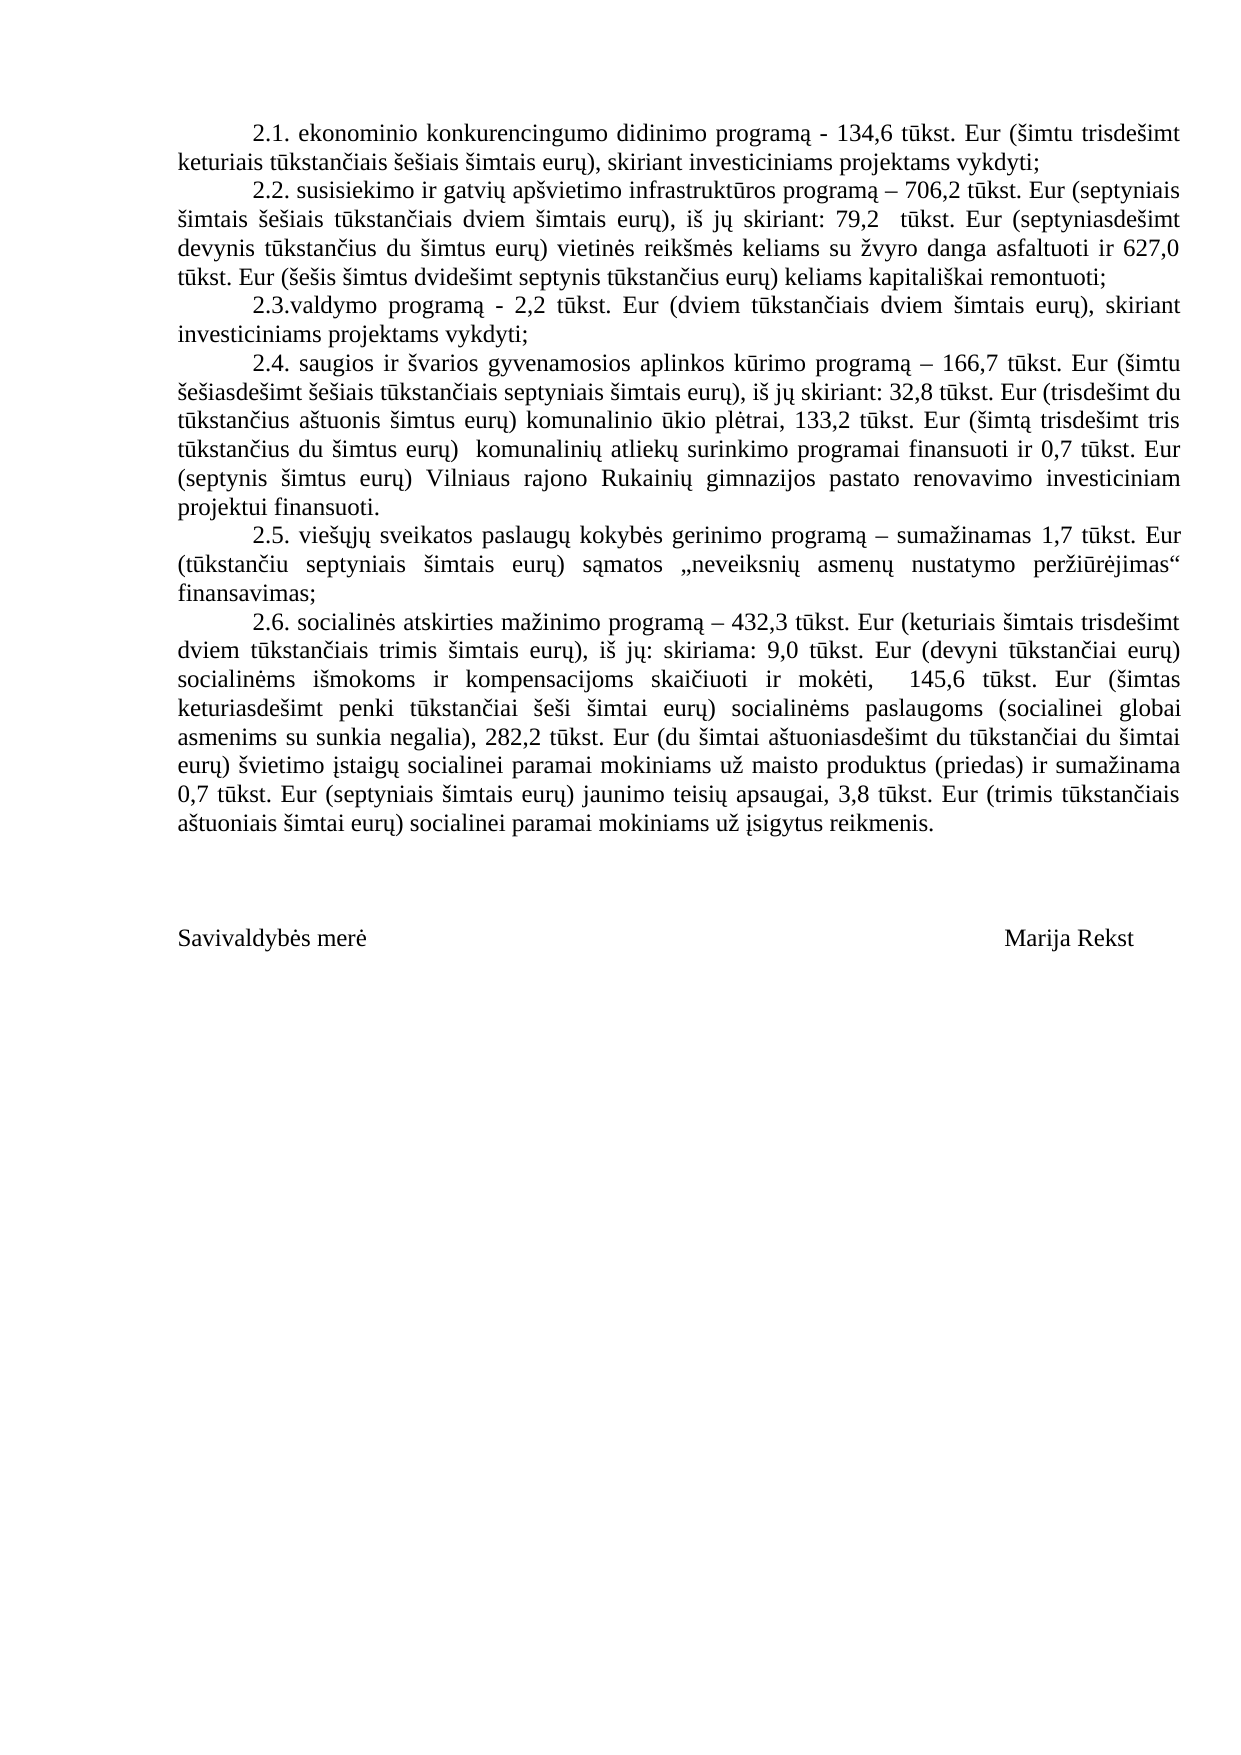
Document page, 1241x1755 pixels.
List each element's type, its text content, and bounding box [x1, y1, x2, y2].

text Savivaldybės merė Marija Rekst [177, 923, 1181, 952]
text 2.1. ekonominio konkurencingumo didinimo programą - 134,6 tūkst. Eur (šimtu trisdešimt keturiais tūkstančiais šešiais šimtais eurų), skiriant investiciniams projektams vykdyti; [177, 118, 1181, 176]
text 2.4. saugios ir švarios gyvenamosios aplinkos kūrimo programą – 166,7 tūkst. Eur (šimtu šešiasdešimt šešiais tūkstančiais septyniais šimtais eurų), iš jų skiriant: 32,8 tūkst. Eur (trisdešimt du tūkstančius aštuonis šimtus eurų) komunalinio ūkio plėtrai, 133,2 tūkst. Eur (šimtą trisdešimt tris tūkstančius du šimtus eurų) komunalinių atliekų surinkimo programai finansuoti ir 0,7 tūkst. Eur (septynis šimtus eurų) Vilniaus rajono Rukainių gimnazijos pastato renovavimo investiciniam projektui finansuoti. [177, 348, 1181, 521]
text 2.5. viešųjų sveikatos paslaugų kokybės gerinimo programą – sumažinamas 1,7 tūkst. Eur (tūkstančiu septyniais šimtais eurų) sąmatos „neveiksnių asmenų nustatymo peržiūrėjimas“ finansavimas; [177, 521, 1181, 607]
text 2.6. socialinės atskirties mažinimo programą – 432,3 tūkst. Eur (keturiais šimtais trisdešimt dviem tūkstančiais trimis šimtais eurų), iš jų: skiriama: 9,0 tūkst. Eur (devyni tūkstančiai eurų) socialinėms išmokoms ir kompensacijoms skaičiuoti ir mokėti, 145,6 tūkst. Eur (šimtas keturiasdešimt penki tūkstančiai šeši šimtai eurų) socialinėms paslaugoms (socialinei globai asmenims su sunkia negalia), 282,2 tūkst. Eur (du šimtai aštuoniasdešimt du tūkstančiai du šimtai eurų) švietimo įstaigų socialinei paramai mokiniams už maisto produktus (priedas) ir sumažinama 0,7 tūkst. Eur (septyniais šimtais eurų) jaunimo teisių apsaugai, 3,8 tūkst. Eur (trimis tūkstančiais aštuoniais šimtai eurų) socialinei paramai mokiniams už įsigytus reikmenis. [177, 607, 1181, 837]
text 2.2. susisiekimo ir gatvių apšvietimo infrastruktūros programą – 706,2 tūkst. Eur (septyniais šimtais šešiais tūkstančiais dviem šimtais eurų), iš jų skiriant: 79,2 tūkst. Eur (septyniasdešimt devynis tūkstančius du šimtus eurų) vietinės reikšmės keliams su žvyro danga asfaltuoti ir 627,0 tūkst. Eur (šešis šimtus dvidešimt septynis tūkstančius eurų) keliams kapitališkai remontuoti; [177, 176, 1181, 291]
text 2.3.valdymo programą - 2,2 tūkst. Eur (dviem tūkstančiais dviem šimtais eurų), skiriant investiciniams projektams vykdyti; [177, 291, 1181, 348]
